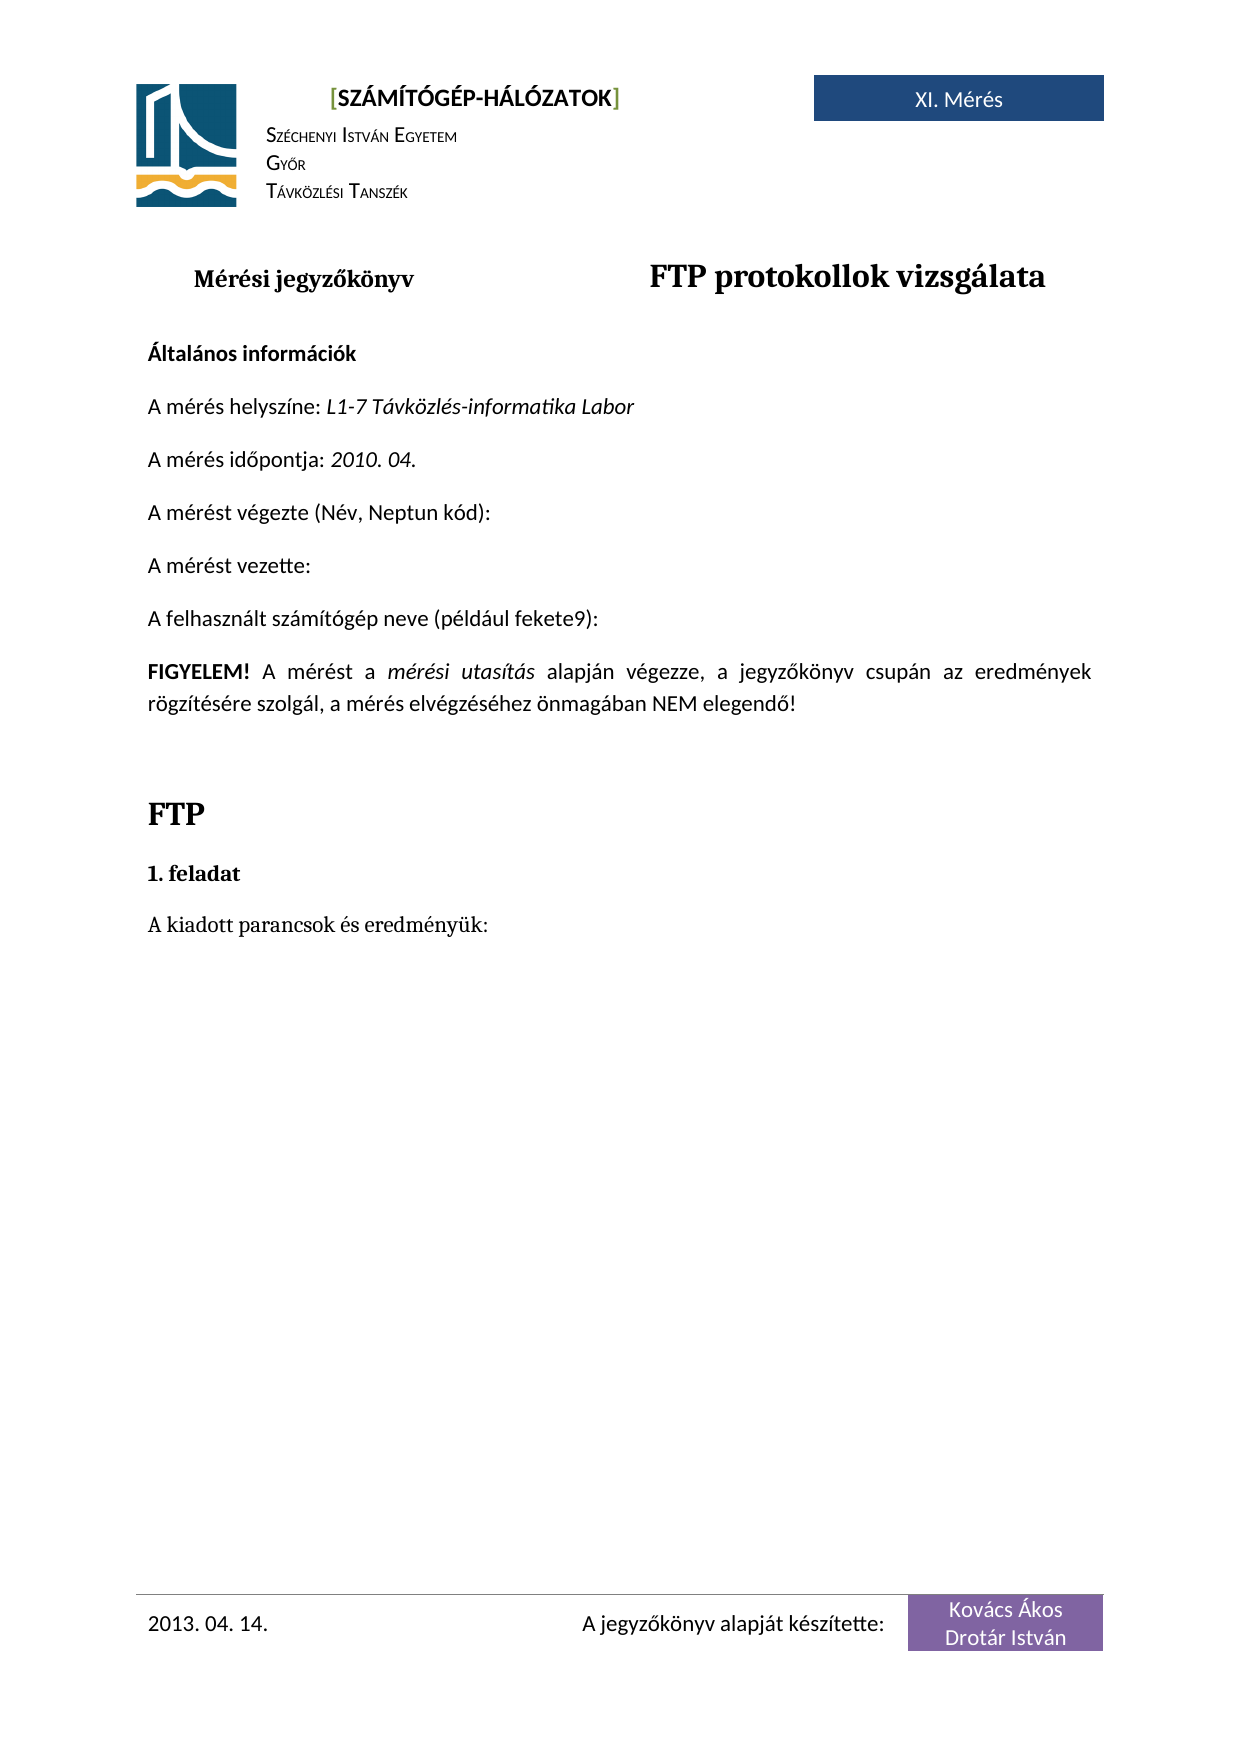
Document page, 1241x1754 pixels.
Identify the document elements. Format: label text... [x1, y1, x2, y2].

text A mérés helyszíne: L1-7 Távközlés-informatika Labor [148, 392, 1092, 420]
text 1. feladat [148, 860, 1092, 887]
picture [136, 84, 237, 207]
text A felhasznált számítógép neve (például fekete9): [148, 604, 1092, 632]
title Mérési jegyzőkönyv FTP protokollok vizsgálata [148, 258, 1092, 296]
text FTP [148, 796, 1092, 834]
text A mérést vezette: [148, 551, 1092, 579]
text A kiadott parancsok és eredményük: [148, 911, 1092, 938]
text FIGYELEM! A mérést a mérési utasítás alapján végezze, a jegyzőkönyv csupán az eredmények rögzítésére szolgál, a mérés elvégzéséhez önmagában NEM elegendő! [148, 657, 1092, 717]
text A mérés időpontja: 2010. 04. [148, 445, 1092, 473]
text Általános információk [148, 339, 1092, 367]
text A mérést végezte (Név, Neptun kód): [148, 498, 1092, 526]
